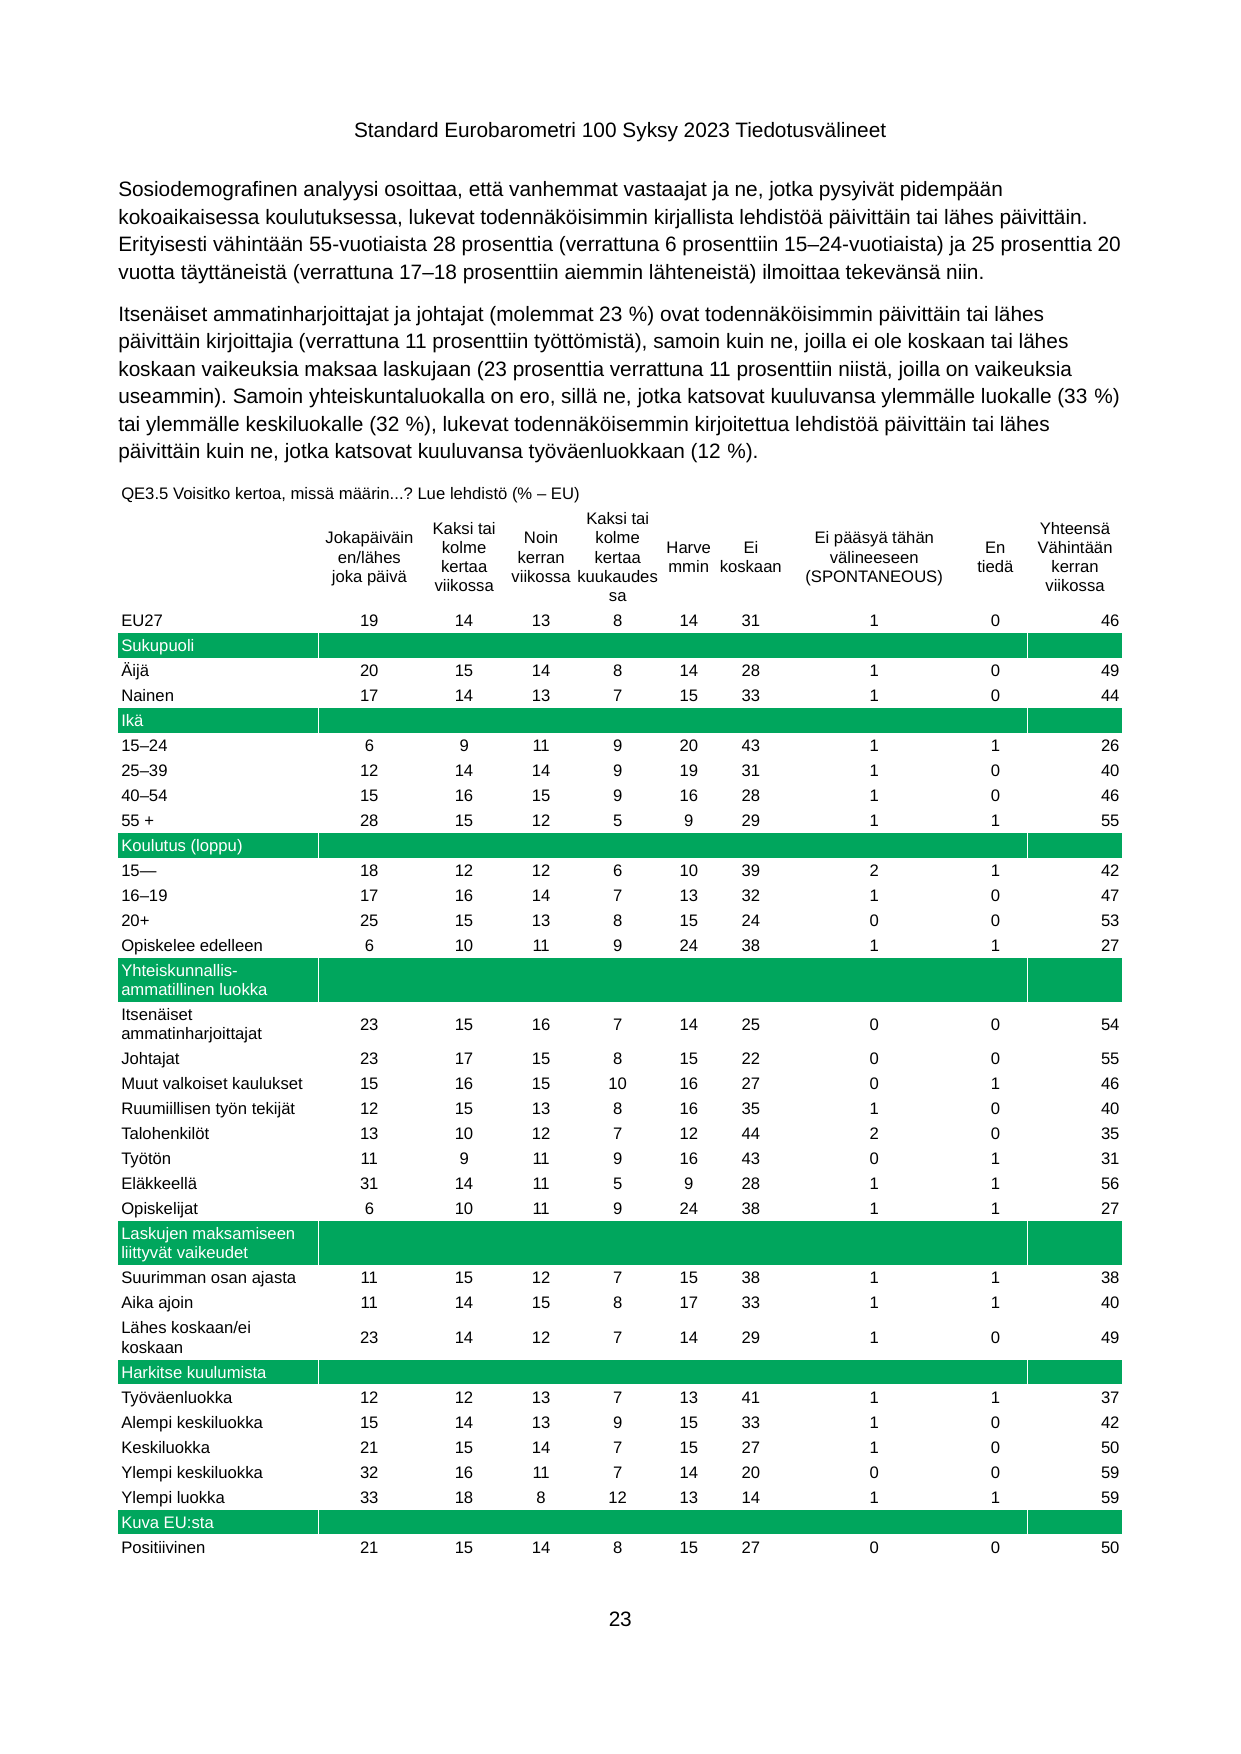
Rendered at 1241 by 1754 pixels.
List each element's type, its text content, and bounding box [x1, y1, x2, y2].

table_cell EU27 [118, 608, 318, 633]
table_cell 15 [420, 1002, 508, 1046]
table_cell 1 [785, 1265, 963, 1290]
table_cell [785, 833, 963, 858]
table_cell 38 [1028, 1265, 1122, 1290]
table_cell 0 [963, 783, 1027, 808]
table_cell 15 [420, 808, 508, 833]
table_cell 22 [716, 1046, 785, 1071]
table_cell 9 [420, 733, 508, 758]
table_cell [1028, 1360, 1122, 1384]
table_cell Ei koskaan [716, 506, 785, 608]
table_cell 23 [319, 1046, 420, 1071]
table_cell 8 [508, 1485, 574, 1509]
table_cell 0 [785, 1071, 963, 1096]
table_cell 32 [716, 883, 785, 908]
table_cell [508, 633, 574, 658]
table_cell 55 + [118, 808, 318, 833]
table_cell 1 [785, 1315, 963, 1359]
table_cell 14 [661, 1315, 716, 1359]
table_cell 15 [319, 1071, 420, 1096]
table_cell 15 [420, 908, 508, 933]
table_cell 9 [574, 1146, 661, 1171]
table_cell [574, 708, 661, 733]
table_cell [716, 833, 785, 858]
table_cell 0 [785, 1535, 963, 1559]
table_cell 0 [785, 1046, 963, 1071]
table_cell [319, 1221, 420, 1265]
table_cell 13 [661, 1385, 716, 1409]
table_cell [716, 1360, 785, 1384]
table_cell 10 [420, 1196, 508, 1221]
table_cell 9 [661, 1171, 716, 1196]
table_cell 9 [574, 933, 661, 958]
table_cell Johtajat [118, 1046, 318, 1071]
table_cell 0 [785, 1460, 963, 1484]
table_cell 15 [661, 1410, 716, 1434]
table_cell [319, 1360, 420, 1384]
table_cell 1 [785, 1385, 963, 1409]
table_cell [963, 1360, 1027, 1384]
table_cell En tiedä [963, 506, 1027, 608]
table_cell 11 [319, 1265, 420, 1290]
table_cell 25 [716, 1002, 785, 1046]
table_cell 59 [1028, 1460, 1122, 1484]
table_cell [420, 1360, 508, 1384]
table_cell 17 [661, 1290, 716, 1315]
table_cell 1 [963, 1196, 1027, 1221]
table_cell 6 [319, 933, 420, 958]
table_cell 43 [716, 1146, 785, 1171]
table_cell 12 [319, 1096, 420, 1121]
table_cell 12 [661, 1121, 716, 1146]
table_cell Alempi keskiluokka [118, 1410, 318, 1434]
table_cell 7 [574, 1002, 661, 1046]
table_cell 46 [1028, 783, 1122, 808]
table_cell 54 [1028, 1002, 1122, 1046]
table_cell 32 [319, 1460, 420, 1484]
table_cell 15 [661, 1535, 716, 1559]
table_cell 44 [1028, 683, 1122, 708]
table_cell 24 [661, 1196, 716, 1221]
table_cell 40 [1028, 1096, 1122, 1121]
table_header [963, 481, 1027, 506]
table_cell 1 [785, 883, 963, 908]
table_cell 1 [785, 1290, 963, 1315]
table_cell 2 [785, 858, 963, 883]
table_cell 15 [420, 1435, 508, 1459]
table_cell 10 [420, 1121, 508, 1146]
table_cell [716, 1510, 785, 1534]
table_cell 15 [661, 683, 716, 708]
table_cell [963, 633, 1027, 658]
table_cell 9 [420, 1146, 508, 1171]
table_cell 31 [1028, 1146, 1122, 1171]
table_cell [1028, 833, 1122, 858]
table_header QE3.5 Voisitko kertoa, missä määrin...? Lue lehdistö (% – EU) [118, 481, 963, 506]
table_cell 55 [1028, 808, 1122, 833]
table_cell 1 [963, 933, 1027, 958]
table_cell [420, 1510, 508, 1534]
table_cell Harkitse kuulumista [118, 1360, 318, 1384]
table_cell [785, 958, 963, 1002]
table_cell 38 [716, 1265, 785, 1290]
table_cell 27 [716, 1435, 785, 1459]
table_cell [508, 958, 574, 1002]
table_cell 1 [963, 1146, 1027, 1171]
table_cell Noin kerran viikossa [508, 506, 574, 608]
table_cell 14 [716, 1485, 785, 1509]
table_cell 0 [963, 1315, 1027, 1359]
table_cell [319, 833, 420, 858]
table_cell 16 [420, 783, 508, 808]
table_cell 33 [716, 1290, 785, 1315]
table_cell 24 [716, 908, 785, 933]
table_cell 31 [716, 758, 785, 783]
table_cell Äijä [118, 658, 318, 683]
table_cell 15— [118, 858, 318, 883]
table_cell Suurimman osan ajasta [118, 1265, 318, 1290]
table_cell 15 [508, 1071, 574, 1096]
table_cell [785, 1221, 963, 1265]
table_cell [420, 708, 508, 733]
table_cell 15 [661, 1435, 716, 1459]
table_cell 40 [1028, 758, 1122, 783]
table_cell 20 [716, 1460, 785, 1484]
table_cell [508, 833, 574, 858]
table_cell 16–19 [118, 883, 318, 908]
table_cell 13 [508, 1385, 574, 1409]
table_cell 38 [716, 1196, 785, 1221]
table_cell 41 [716, 1385, 785, 1409]
table_cell 19 [319, 608, 420, 633]
table_cell 14 [661, 1460, 716, 1484]
table_cell [574, 958, 661, 1002]
table_cell [661, 633, 716, 658]
table_cell 1 [785, 1096, 963, 1121]
table_cell 12 [319, 1385, 420, 1409]
table_cell 13 [661, 1485, 716, 1509]
table_cell [420, 633, 508, 658]
table_cell Työväenluokka [118, 1385, 318, 1409]
table_cell Ikä [118, 708, 318, 733]
table_cell 15 [508, 1290, 574, 1315]
table_cell 27 [1028, 933, 1122, 958]
table_cell 49 [1028, 658, 1122, 683]
table_cell Nainen [118, 683, 318, 708]
table_cell [661, 1510, 716, 1534]
table_cell 14 [420, 1315, 508, 1359]
table_cell Opiskelee edelleen [118, 933, 318, 958]
table_cell [785, 1360, 963, 1384]
table_cell 20+ [118, 908, 318, 933]
table_cell 1 [963, 858, 1027, 883]
table_cell Koulutus (loppu) [118, 833, 318, 858]
table_cell [508, 1510, 574, 1534]
table_cell 14 [508, 758, 574, 783]
table_cell 7 [574, 1460, 661, 1484]
table_cell 13 [661, 883, 716, 908]
table_cell 0 [785, 1146, 963, 1171]
table_cell 14 [420, 683, 508, 708]
table_cell 55 [1028, 1046, 1122, 1071]
table_cell 21 [319, 1435, 420, 1459]
table_cell 9 [574, 783, 661, 808]
table_cell [508, 1360, 574, 1384]
table_cell 14 [508, 1435, 574, 1459]
table_cell [963, 1221, 1027, 1265]
table_cell 14 [508, 1535, 574, 1559]
table_cell 14 [508, 883, 574, 908]
table_cell 44 [716, 1121, 785, 1146]
table_cell Kaksi tai kolme kertaa kuukaudessa [574, 506, 661, 608]
table_cell 15 [661, 908, 716, 933]
table_cell 35 [716, 1096, 785, 1121]
table_cell [508, 708, 574, 733]
table_cell 8 [574, 1290, 661, 1315]
table_cell 1 [785, 758, 963, 783]
table_cell 14 [420, 758, 508, 783]
table_header [1028, 481, 1122, 506]
table_cell Muut valkoiset kaulukset [118, 1071, 318, 1096]
table_cell 15 [420, 1535, 508, 1559]
table_cell 7 [574, 1121, 661, 1146]
table_cell [319, 708, 420, 733]
text Sosiodemografinen analyysi osoittaa, että vanhemmat vastaajat ja ne, jotka pysyivät pidempään kokoaikaisessa koulutuksessa, lukevat todennäköisimmin kirjallista lehdistöä päivittäin tai lähes päivittäin. Erityisesti vähintään 55-vuotiaista 28 prosenttia (verrattuna 6 prosenttiin 15–24-vuotiaista) ja 25 prosenttia 20 vuotta täyttäneistä (verrattuna 17–18 prosenttiin aiemmin lähteneistä) ilmoittaa tekevänsä niin. [118, 177, 1122, 283]
table_cell [420, 833, 508, 858]
table_cell [963, 833, 1027, 858]
table_cell 27 [716, 1535, 785, 1559]
table_cell [420, 958, 508, 1002]
table_cell [574, 633, 661, 658]
table_cell 1 [785, 658, 963, 683]
table_cell [1028, 708, 1122, 733]
table_cell 9 [574, 758, 661, 783]
table_cell 42 [1028, 1410, 1122, 1434]
table_cell 38 [716, 933, 785, 958]
table_cell 21 [319, 1535, 420, 1559]
table_cell 7 [574, 1435, 661, 1459]
table_cell [661, 708, 716, 733]
table_cell 53 [1028, 908, 1122, 933]
table_cell 14 [508, 658, 574, 683]
table_cell 7 [574, 1265, 661, 1290]
table_cell Ylempi keskiluokka [118, 1460, 318, 1484]
table_cell 1 [785, 808, 963, 833]
table_cell 16 [508, 1002, 574, 1046]
table_cell 8 [574, 658, 661, 683]
table_cell 1 [785, 933, 963, 958]
table_cell 0 [963, 758, 1027, 783]
table_cell 23 [319, 1002, 420, 1046]
table_cell 15 [319, 1410, 420, 1434]
table_cell 14 [420, 1171, 508, 1196]
table_cell Kaksi tai kolme kertaa viikossa [420, 506, 508, 608]
table_cell 18 [420, 1485, 508, 1509]
table_cell Sukupuoli [118, 633, 318, 658]
table_cell 12 [508, 1265, 574, 1290]
table_cell 9 [574, 1196, 661, 1221]
table_cell Harvemmin [661, 506, 716, 608]
table_cell 1 [963, 1171, 1027, 1196]
table_cell [785, 708, 963, 733]
table_cell 1 [785, 1435, 963, 1459]
table_cell 25 [319, 908, 420, 933]
table_cell 12 [420, 858, 508, 883]
table_cell 5 [574, 808, 661, 833]
table_cell 11 [508, 733, 574, 758]
table_cell 0 [963, 608, 1027, 633]
table_cell 1 [963, 1265, 1027, 1290]
table_cell 31 [319, 1171, 420, 1196]
table_cell 6 [574, 858, 661, 883]
table_cell 26 [1028, 733, 1122, 758]
table_cell 13 [508, 683, 574, 708]
table_cell 1 [963, 1290, 1027, 1315]
table_cell 29 [716, 808, 785, 833]
table_cell Itsenäiset ammatinharjoittajat [118, 1002, 318, 1046]
table_cell 20 [661, 733, 716, 758]
table_cell 1 [785, 783, 963, 808]
table_cell 35 [1028, 1121, 1122, 1146]
table_cell Keskiluokka [118, 1435, 318, 1459]
table_cell [716, 1221, 785, 1265]
table_cell [1028, 633, 1122, 658]
table_cell 8 [574, 1535, 661, 1559]
table_cell 40–54 [118, 783, 318, 808]
table_cell 11 [319, 1146, 420, 1171]
table_cell 17 [420, 1046, 508, 1071]
table_cell Yhteiskunnallis-ammatillinen luokka [118, 958, 318, 1002]
table_cell 11 [508, 1171, 574, 1196]
table_cell [319, 633, 420, 658]
table_cell 8 [574, 608, 661, 633]
table_cell 1 [963, 733, 1027, 758]
table_cell 33 [319, 1485, 420, 1509]
table_cell 16 [420, 1460, 508, 1484]
table_cell Jokapäiväinen/lähes joka päivä [319, 506, 420, 608]
table_cell [716, 958, 785, 1002]
table_cell 10 [420, 933, 508, 958]
table_cell 0 [963, 1460, 1027, 1484]
table_cell 39 [716, 858, 785, 883]
table_cell 15 [508, 1046, 574, 1071]
table_cell 18 [319, 858, 420, 883]
table_cell 37 [1028, 1385, 1122, 1409]
table_cell [661, 1221, 716, 1265]
table_cell 46 [1028, 608, 1122, 633]
table_cell 7 [574, 1385, 661, 1409]
table_cell 43 [716, 733, 785, 758]
table_cell Laskujen maksamiseen liittyvät vaikeudet [118, 1221, 318, 1265]
table_cell 15 [508, 783, 574, 808]
table_cell [574, 1360, 661, 1384]
table_cell 0 [963, 1121, 1027, 1146]
table_cell 13 [319, 1121, 420, 1146]
table_cell 9 [661, 808, 716, 833]
table_cell 10 [574, 1071, 661, 1096]
table_cell [574, 833, 661, 858]
table_cell [1028, 1510, 1122, 1534]
table_cell [963, 708, 1027, 733]
table_cell Opiskelijat [118, 1196, 318, 1221]
table_cell Lähes koskaan/ei koskaan [118, 1315, 318, 1359]
table_cell 19 [661, 758, 716, 783]
table_cell 12 [508, 808, 574, 833]
table_cell 27 [1028, 1196, 1122, 1221]
table_cell 0 [963, 658, 1027, 683]
table_cell [508, 1221, 574, 1265]
table_cell 15 [661, 1265, 716, 1290]
table_cell 0 [963, 683, 1027, 708]
table_cell 12 [574, 1485, 661, 1509]
table_cell [118, 506, 318, 608]
table_cell 0 [963, 1046, 1027, 1071]
table_cell 46 [1028, 1071, 1122, 1096]
table_cell 50 [1028, 1535, 1122, 1559]
table_cell 56 [1028, 1171, 1122, 1196]
table_cell 0 [963, 1435, 1027, 1459]
table_cell [1028, 1221, 1122, 1265]
table_cell 11 [508, 1146, 574, 1171]
table_cell 15–24 [118, 733, 318, 758]
table_cell 33 [716, 683, 785, 708]
table_cell 42 [1028, 858, 1122, 883]
table_cell [785, 633, 963, 658]
table_cell 5 [574, 1171, 661, 1196]
table_cell 31 [716, 608, 785, 633]
table_cell 13 [508, 908, 574, 933]
table_cell 40 [1028, 1290, 1122, 1315]
table_cell 14 [420, 608, 508, 633]
table_cell 1 [785, 1171, 963, 1196]
table_cell 16 [661, 783, 716, 808]
table_cell 14 [661, 658, 716, 683]
table_cell 0 [963, 883, 1027, 908]
table_cell [963, 1510, 1027, 1534]
table_cell 25–39 [118, 758, 318, 783]
table_cell 7 [574, 883, 661, 908]
table_cell 0 [963, 908, 1027, 933]
table_cell 16 [420, 883, 508, 908]
table_cell 0 [963, 1096, 1027, 1121]
table_cell 28 [716, 783, 785, 808]
table_cell 16 [661, 1071, 716, 1096]
table_cell [661, 833, 716, 858]
table_cell 28 [716, 1171, 785, 1196]
table_cell 13 [508, 1410, 574, 1434]
table_cell 11 [508, 1196, 574, 1221]
table_cell [319, 958, 420, 1002]
table_cell 17 [319, 683, 420, 708]
table_cell 7 [574, 1315, 661, 1359]
table_cell 1 [963, 1385, 1027, 1409]
table_cell 7 [574, 683, 661, 708]
table_cell 1 [963, 1485, 1027, 1509]
table_cell 11 [508, 933, 574, 958]
table_cell [1028, 958, 1122, 1002]
table_cell 14 [420, 1290, 508, 1315]
table_cell 33 [716, 1410, 785, 1434]
table_cell [319, 1510, 420, 1534]
table_cell 16 [420, 1071, 508, 1096]
table_cell 23 [319, 1315, 420, 1359]
table_cell 11 [508, 1460, 574, 1484]
table_cell 12 [508, 1121, 574, 1146]
table_cell Aika ajoin [118, 1290, 318, 1315]
table_cell 59 [1028, 1485, 1122, 1509]
table_cell 1 [785, 1485, 963, 1509]
table_cell [661, 958, 716, 1002]
text Itsenäiset ammatinharjoittajat ja johtajat (molemmat 23 %) ovat todennäköisimmin päivittäin tai lähes päivittäin kirjoittajia (verrattuna 11 prosenttiin työttömistä), samoin kuin ne, joilla ei ole koskaan tai lähes koskaan vaikeuksia maksaa laskujaan (23 prosenttia verrattuna 11 prosenttiin niistä, joilla on vaikeuksia useammin). Samoin yhteiskuntaluokalla on ero, sillä ne, jotka katsovat kuuluvansa ylemmälle luokalle (33 %) tai ylemmälle keskiluokalle (32 %), lukevat todennäköisemmin kirjoitettua lehdistöä päivittäin tai lähes päivittäin kuin ne, jotka katsovat kuuluvansa työväenluokkaan (12 %). [118, 302, 1122, 463]
table_cell 15 [420, 1096, 508, 1121]
table_cell 28 [716, 658, 785, 683]
table_cell 12 [508, 858, 574, 883]
table_cell 0 [785, 908, 963, 933]
table_cell 10 [661, 858, 716, 883]
table_cell 9 [574, 733, 661, 758]
table_cell 6 [319, 733, 420, 758]
table_cell 15 [420, 1265, 508, 1290]
table_cell Ylempi luokka [118, 1485, 318, 1509]
table_cell 29 [716, 1315, 785, 1359]
table_cell Ei pääsyä tähän välineeseen (SPONTANEOUS) [785, 506, 963, 608]
table_cell [661, 1360, 716, 1384]
table_cell Eläkkeellä [118, 1171, 318, 1196]
table_cell 11 [319, 1290, 420, 1315]
table_cell 1 [785, 1196, 963, 1221]
table_cell 14 [661, 1002, 716, 1046]
table_cell 8 [574, 908, 661, 933]
table_cell 0 [785, 1002, 963, 1046]
table_cell 14 [661, 608, 716, 633]
table_cell 20 [319, 658, 420, 683]
table_cell 1 [963, 1071, 1027, 1096]
table_cell [574, 1510, 661, 1534]
table_cell 9 [574, 1410, 661, 1434]
table_cell 0 [963, 1410, 1027, 1434]
table_cell 50 [1028, 1435, 1122, 1459]
table_cell [716, 633, 785, 658]
table_cell 1 [785, 733, 963, 758]
table_cell 8 [574, 1096, 661, 1121]
table_cell 16 [661, 1096, 716, 1121]
table_cell 16 [661, 1146, 716, 1171]
table_cell 0 [963, 1002, 1027, 1046]
table_cell 14 [420, 1410, 508, 1434]
table_cell Positiivinen [118, 1535, 318, 1559]
table_cell 15 [420, 658, 508, 683]
table_cell 17 [319, 883, 420, 908]
table_cell 15 [661, 1046, 716, 1071]
table_cell 12 [319, 758, 420, 783]
table_cell Ruumiillisen työn tekijät [118, 1096, 318, 1121]
table_cell 8 [574, 1046, 661, 1071]
table_cell [574, 1221, 661, 1265]
table_cell 13 [508, 1096, 574, 1121]
table_cell [716, 708, 785, 733]
table_cell Työtön [118, 1146, 318, 1171]
table_cell Talohenkilöt [118, 1121, 318, 1146]
table_cell [963, 958, 1027, 1002]
table_cell [420, 1221, 508, 1265]
table_cell Kuva EU:sta [118, 1510, 318, 1534]
table_cell [785, 1510, 963, 1534]
table_cell 1 [785, 1410, 963, 1434]
table_cell 1 [963, 808, 1027, 833]
table_cell 24 [661, 933, 716, 958]
table_cell 6 [319, 1196, 420, 1221]
table_cell 28 [319, 808, 420, 833]
table_cell 1 [785, 683, 963, 708]
table_cell 0 [963, 1535, 1027, 1559]
table_cell 2 [785, 1121, 963, 1146]
table_cell 27 [716, 1071, 785, 1096]
table_cell 47 [1028, 883, 1122, 908]
table_cell 1 [785, 608, 963, 633]
table_cell 15 [319, 783, 420, 808]
table_cell 12 [508, 1315, 574, 1359]
table_cell 49 [1028, 1315, 1122, 1359]
table_cell 13 [508, 608, 574, 633]
table_cell 12 [420, 1385, 508, 1409]
table_cell Yhteensä Vähintään kerran viikossa [1028, 506, 1122, 608]
